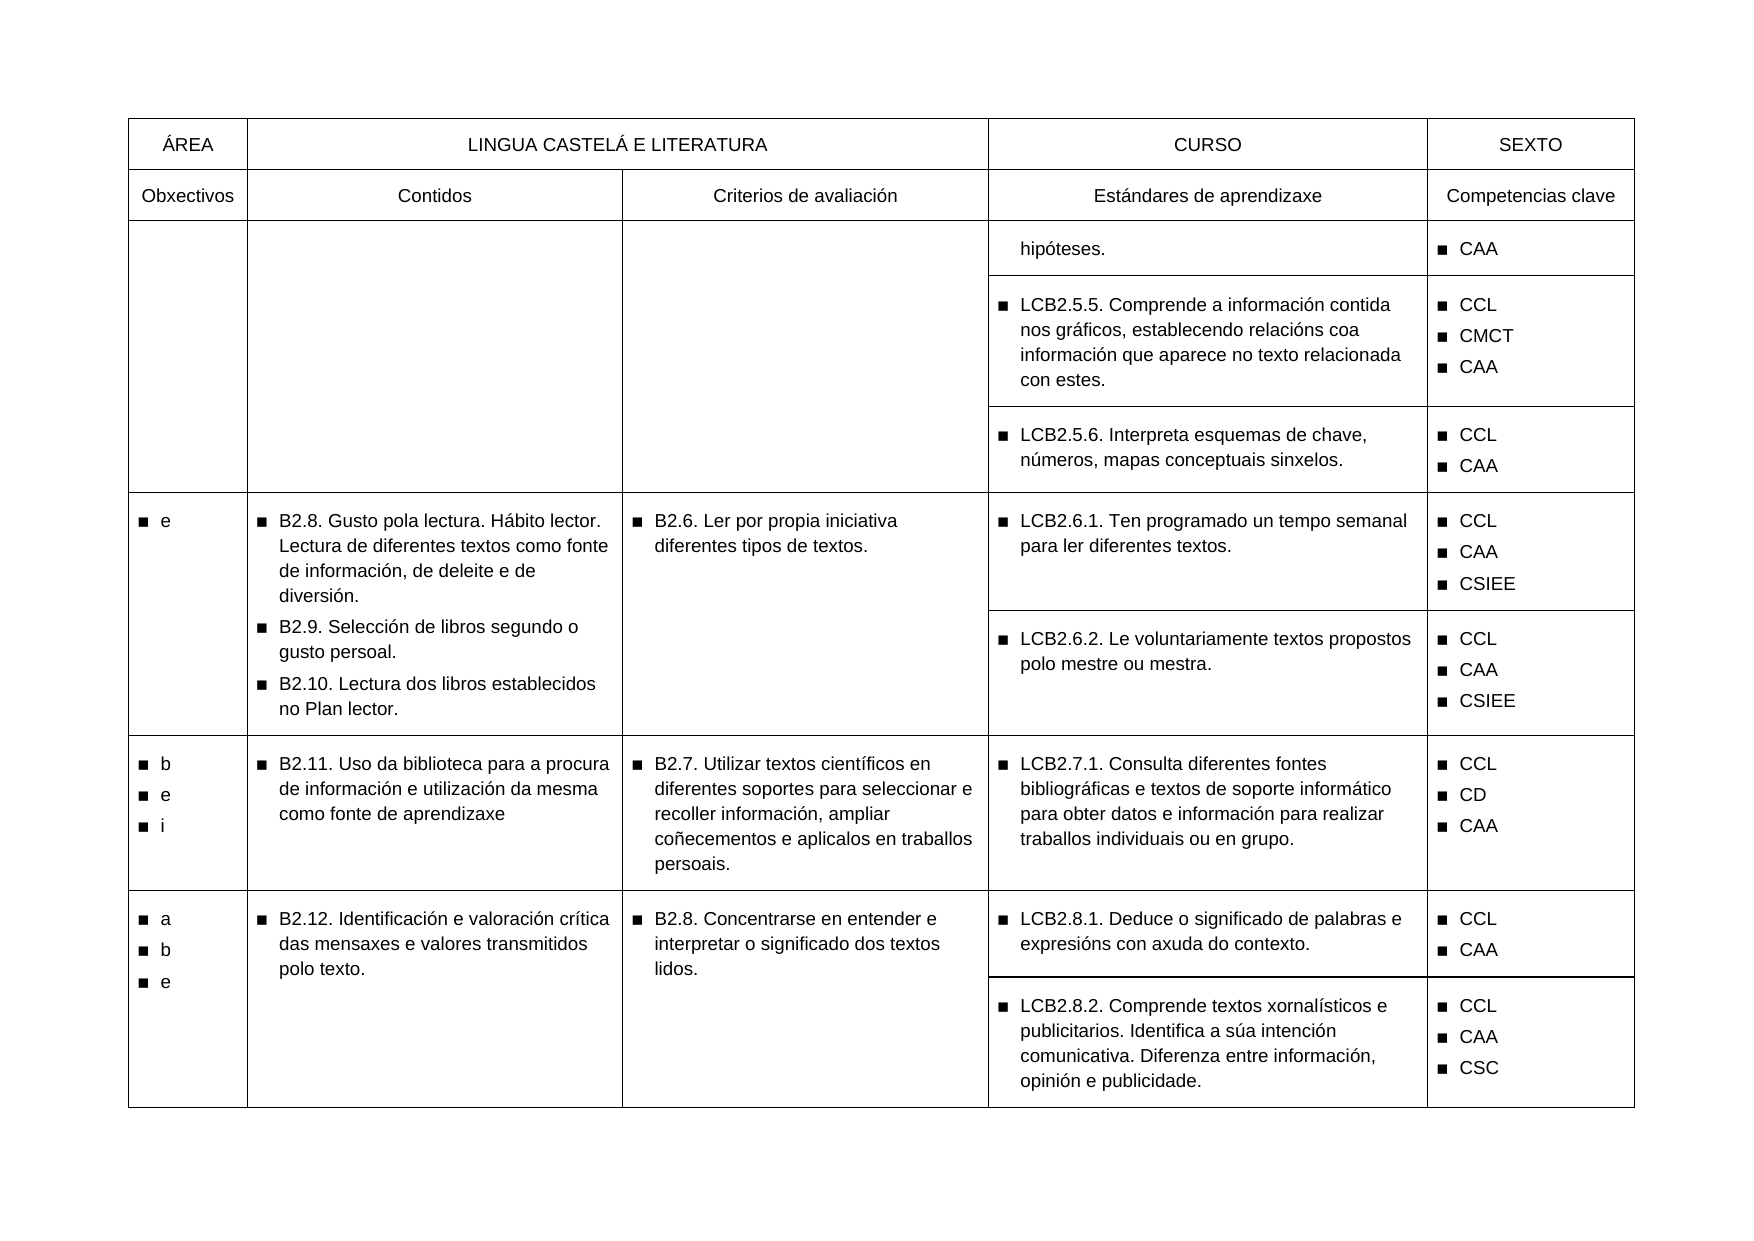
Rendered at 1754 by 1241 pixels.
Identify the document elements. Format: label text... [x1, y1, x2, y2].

table_cell CCL CAA CSIEE [1428, 611, 1634, 735]
table_cell LCB2.8.2. Comprende textos xornalísticos e publicitarios. Identifica a súa intención comunicativa. Diferenza entre información, opinión e publicidade. [989, 978, 1427, 1107]
table_cell B2.12. Identificación e valoración crítica das mensaxes e valores transmitidos polo texto. [248, 891, 622, 1107]
table_cell Estándares de aprendizaxe [989, 170, 1427, 220]
table_header SEXTO [1428, 119, 1634, 169]
table_header CURSO [989, 119, 1427, 169]
table_cell B2.7. Utilizar textos científicos en diferentes soportes para seleccionar e recoller información, ampliar coñecementos e aplicalos en traballos persoais. [623, 736, 988, 890]
table_cell e [129, 493, 247, 735]
table_cell LCB2.7.1. Consulta diferentes fontes bibliográficas e textos de soporte informático para obter datos e información para realizar traballos individuais ou en grupo. [989, 736, 1427, 890]
table_cell Criterios de avaliación [623, 170, 988, 220]
table_cell Competencias clave [1428, 170, 1634, 220]
table_header ÁREA [129, 119, 247, 169]
table_header LINGUA CASTELÁ E LITERATURA [248, 119, 988, 169]
table_cell B2.6. Ler por propia iniciativa diferentes tipos de textos. [623, 493, 988, 735]
table_cell LCB2.6.2. Le voluntariamente textos propostos polo mestre ou mestra. [989, 611, 1427, 735]
table_cell Contidos [248, 170, 622, 220]
table_cell CCL CAA CSIEE [1428, 493, 1634, 610]
table_cell [248, 221, 622, 492]
table_cell CCL CD CAA [1428, 736, 1634, 890]
table_cell [623, 221, 988, 492]
table_cell a b e [129, 891, 247, 1107]
table_cell Obxectivos [129, 170, 247, 220]
table_cell B2.8. Gusto pola lectura. Hábito lector. Lectura de diferentes textos como fonte de información, de deleite e de diversión. B2.9. Selección de libros segundo o gusto persoal. B2.10. Lectura dos libros establecidos no Plan lector. [248, 493, 622, 735]
table_cell LCB2.8.1. Deduce o significado de palabras e expresións con axuda do contexto. [989, 891, 1427, 976]
table_cell CCL CMCT CAA [1428, 276, 1634, 406]
table_cell CCL CAA [1428, 891, 1634, 976]
table_cell LCB2.6.1. Ten programado un tempo semanal para ler diferentes textos. [989, 493, 1427, 610]
table_cell LCB2.5.5. Comprende a información contida nos gráficos, establecendo relacións coa información que aparece no texto relacionada con estes. [989, 276, 1427, 406]
table_cell b e i [129, 736, 247, 890]
table_cell CCL CAA CSC [1428, 978, 1634, 1107]
table_cell LCB2.5.6. Interpreta esquemas de chave, números, mapas conceptuais sinxelos. [989, 407, 1427, 492]
table_cell CCL CAA [1428, 407, 1634, 492]
table_cell [129, 221, 247, 492]
table_cell CCL CAA [1428, 221, 1634, 275]
table_cell B2.11. Uso da biblioteca para a procura de información e utilización da mesma como fonte de aprendizaxe [248, 736, 622, 890]
table_cell B2.8. Concentrarse en entender e interpretar o significado dos textos lidos. [623, 891, 988, 1107]
table_cell hipóteses. [989, 221, 1427, 275]
